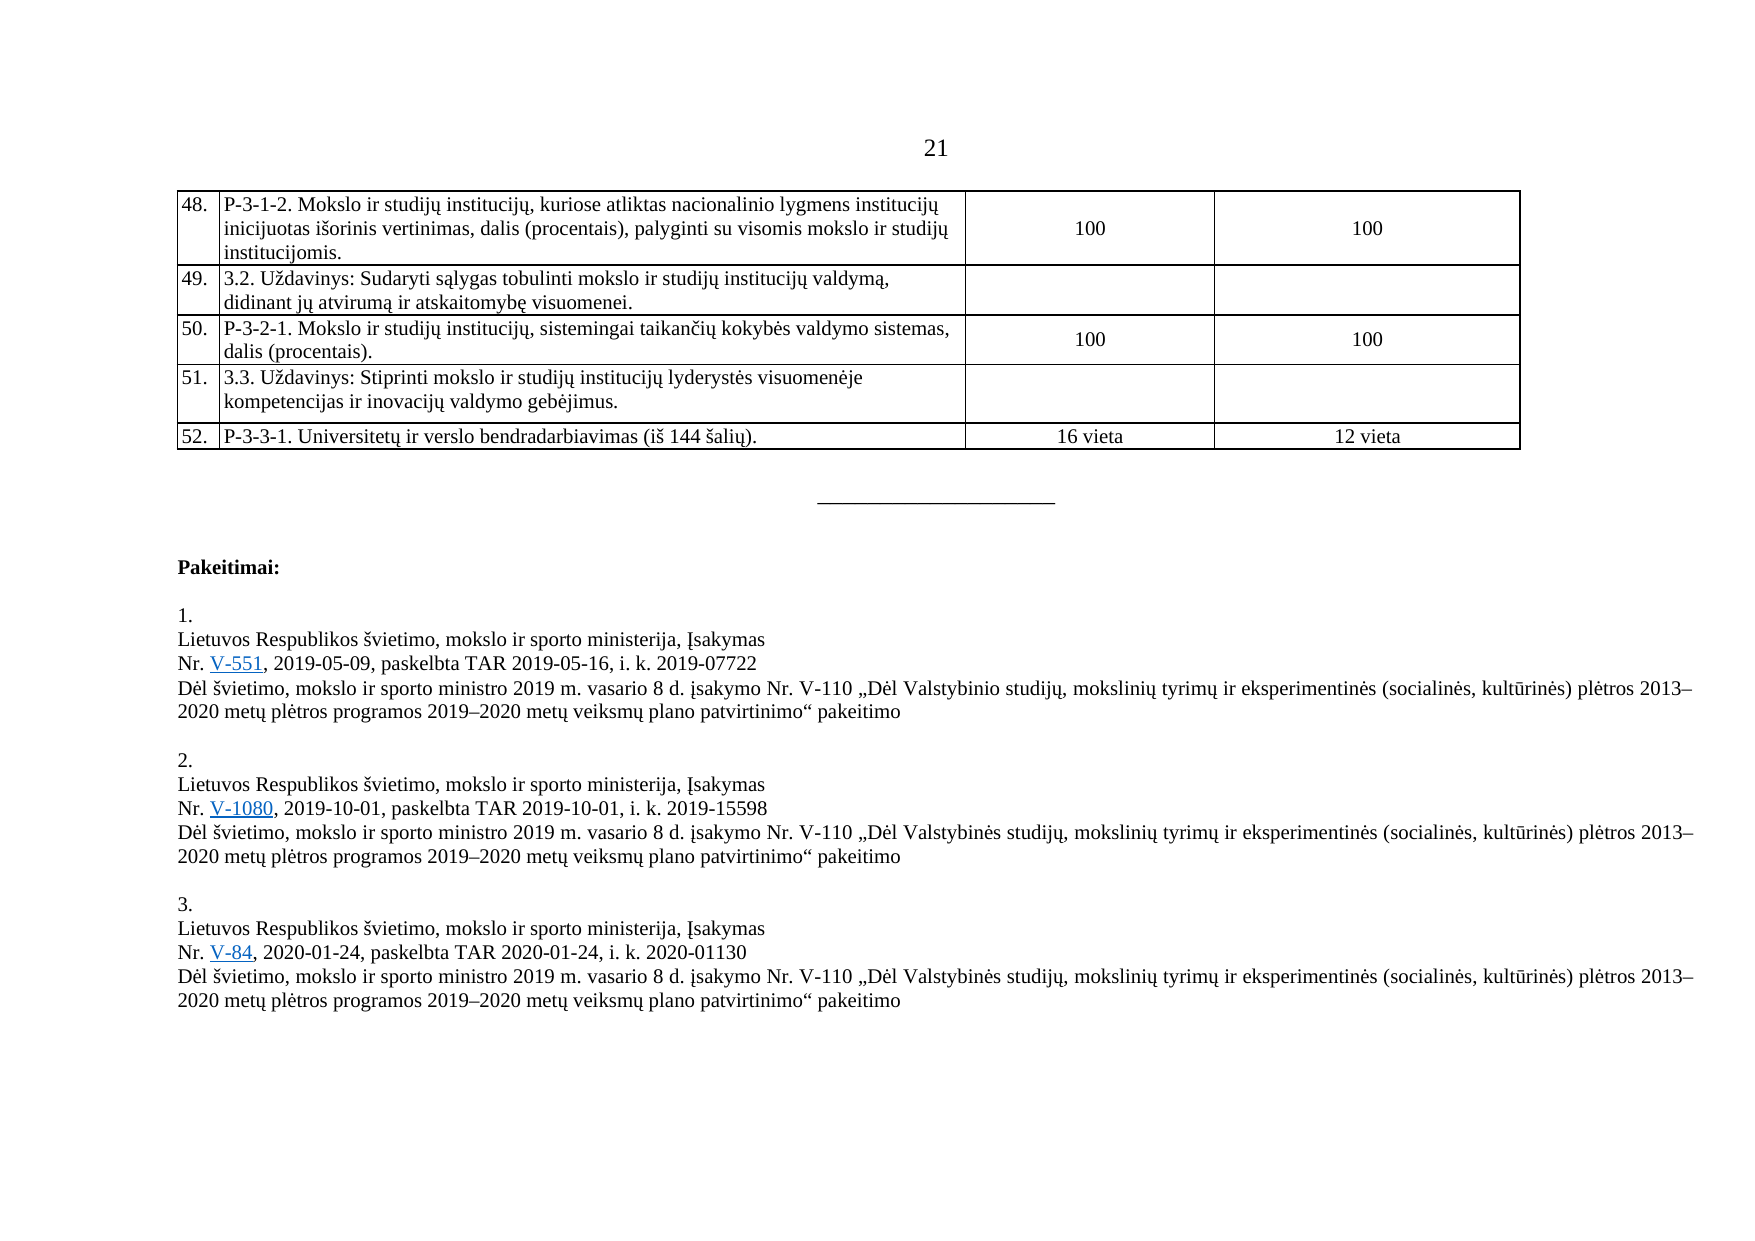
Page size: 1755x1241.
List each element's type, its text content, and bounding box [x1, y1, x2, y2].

table_cell P-3-3-1. Universitetų ir verslo bendradarbiavimas (iš 144 šalių). [220, 424, 965, 448]
table_cell [966, 365, 1214, 422]
table_cell 48. [178, 192, 219, 264]
table_cell 100 [966, 192, 1214, 264]
text Lietuvos Respublikos švietimo, mokslo ir sporto ministerija, Įsakymas [177, 916, 1695, 940]
text Lietuvos Respublikos švietimo, mokslo ir sporto ministerija, Įsakymas [177, 772, 1695, 796]
text 3. [177, 892, 1695, 916]
text Nr. V-551, 2019-05-09, paskelbta TAR 2019-05-16, i. k. 2019-07722 [177, 651, 1695, 675]
table_cell 100 [1215, 316, 1519, 363]
table_cell 100 [1215, 192, 1519, 264]
text Dėl švietimo, mokslo ir sporto ministro 2019 m. vasario 8 d. įsakymo Nr. V-110 „Dėl Valstybinio studijų, mokslinių tyrimų ir eksperimentinės (socialinės, kultūrinės) plėtros 2013–2020 metų plėtros programos 2019–2020 metų veiksmų plano patvirtinimo“ pakeitimo [177, 675, 1695, 723]
table_cell [1215, 365, 1519, 422]
table_cell 50. [178, 316, 219, 363]
text 2. [177, 748, 1695, 772]
table_cell P-3-1-2. Mokslo ir studijų institucijų, kuriose atliktas nacionalinio lygmens institucijų inicijuotas išorinis vertinimas, dalis (procentais), palyginti su visomis mokslo ir studijų institucijomis. [220, 192, 965, 264]
text Nr. V-1080, 2019-10-01, paskelbta TAR 2019-10-01, i. k. 2019-15598 [177, 796, 1695, 820]
table_cell P-3-2-1. Mokslo ir studijų institucijų, sistemingai taikančių kokybės valdymo sistemas, dalis (procentais). [220, 316, 965, 363]
table_cell 16 vieta [966, 424, 1214, 448]
text Dėl švietimo, mokslo ir sporto ministro 2019 m. vasario 8 d. įsakymo Nr. V-110 „Dėl Valstybinės studijų, mokslinių tyrimų ir eksperimentinės (socialinės, kultūrinės) plėtros 2013–2020 metų plėtros programos 2019–2020 metų veiksmų plano patvirtinimo“ pakeitimo [177, 964, 1695, 1012]
text Dėl švietimo, mokslo ir sporto ministro 2019 m. vasario 8 d. įsakymo Nr. V-110 „Dėl Valstybinės studijų, mokslinių tyrimų ir eksperimentinės (socialinės, kultūrinės) plėtros 2013–2020 metų plėtros programos 2019–2020 metų veiksmų plano patvirtinimo“ pakeitimo [177, 820, 1695, 868]
table_cell 3.2. Uždavinys: Sudaryti sąlygas tobulinti mokslo ir studijų institucijų valdymą, didinant jų atvirumą ir atskaitomybę visuomenei. [220, 266, 965, 314]
table_cell [966, 266, 1214, 314]
text Pakeitimai: [177, 555, 1695, 579]
table_cell 51. [178, 365, 219, 422]
table_cell 12 vieta [1215, 424, 1519, 448]
table_cell 3.3. Uždavinys: Stiprinti mokslo ir studijų institucijų lyderystės visuomenėje kompetencijas ir inovacijų valdymo gebėjimus. [220, 365, 965, 422]
text 1. [177, 603, 1695, 627]
text ___________________ [177, 478, 1695, 507]
text Lietuvos Respublikos švietimo, mokslo ir sporto ministerija, Įsakymas [177, 627, 1695, 651]
table_cell 49. [178, 266, 219, 314]
table_cell 100 [966, 316, 1214, 363]
table_cell 52. [178, 424, 219, 448]
text Nr. V-84, 2020-01-24, paskelbta TAR 2020-01-24, i. k. 2020-01130 [177, 940, 1695, 964]
table_cell [1215, 266, 1519, 314]
